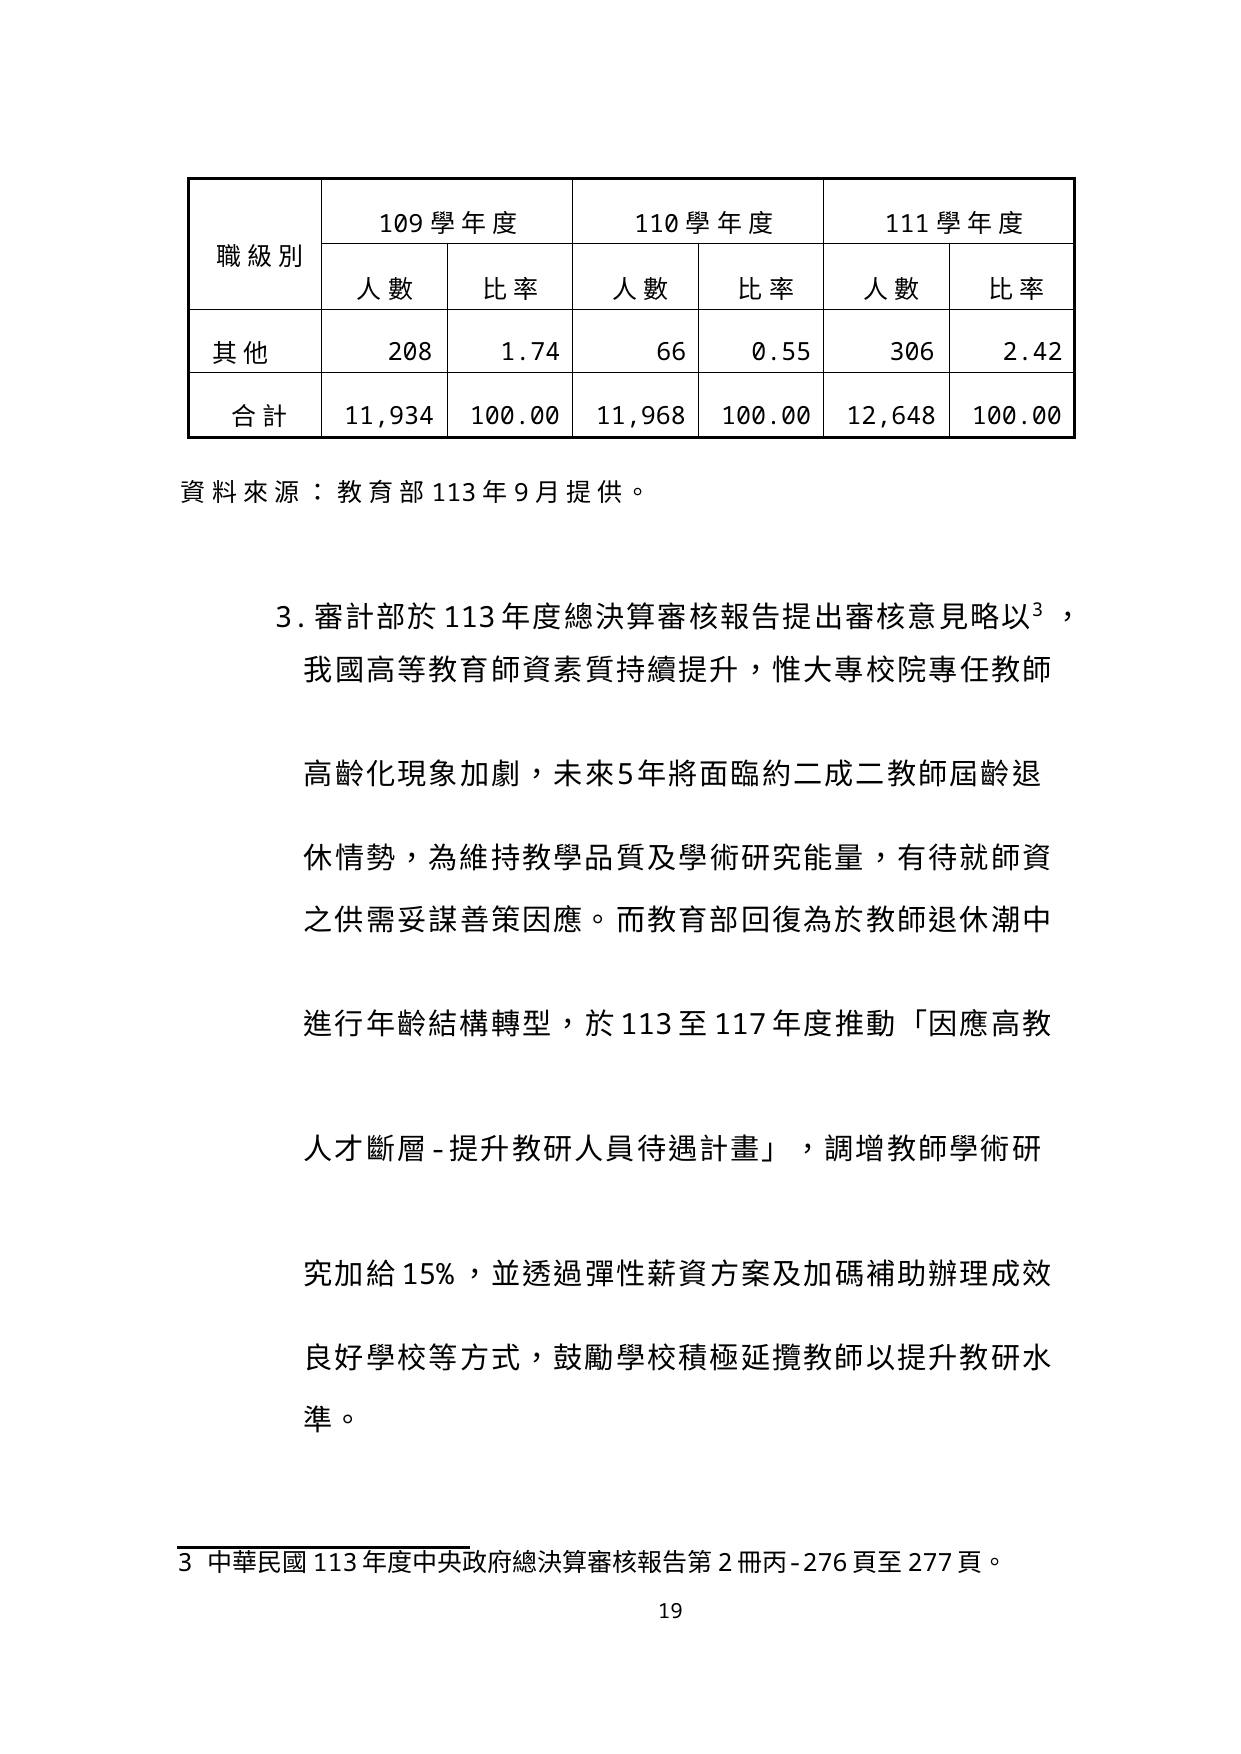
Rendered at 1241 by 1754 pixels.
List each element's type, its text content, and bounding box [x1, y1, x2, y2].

table_cell 比率 [699, 244, 823, 308]
table_cell 比率 [448, 244, 572, 308]
table_cell 人數 [322, 244, 447, 308]
table_header 111學年度 [824, 180, 1073, 243]
text 中華民國113年度中央政府總決算審核報告第2冊丙-276頁至277頁。 [177, 1548, 1063, 1577]
table_cell 人數 [824, 244, 949, 308]
table_cell 100.00 [950, 373, 1073, 436]
text 資料來源：教育部113年9月提供。 [177, 439, 1063, 501]
table_header 109學年度 [322, 180, 572, 243]
table_cell 其他 [190, 310, 321, 372]
text 3.審計部於113年度總決算審核報告提出審核意見略以，我國高等教育師資素質持續提升，惟大專校院專任教師高齡化現象加劇，未來5年將面臨約二成二教師屆齡退休情勢，為維持教學品質及學術研究能量，有待就師資之供需妥謀善策因應。而教育部回復為於教師退休潮中進行年齡結構轉型，於113至117年度推動「因應高教人才斷層-提升教研人員待遇計畫」，調增教師學術研究加給15%，並透過彈性薪資方案及加碼補助辦理成效良好學校等方式，鼓勵學校積極延攬教師以提升教研水準。 [266, 564, 1063, 1439]
table_cell 合計 [190, 373, 321, 436]
table_header 110學年度 [573, 180, 823, 243]
table_cell 100.00 [699, 373, 823, 436]
table_cell 1.74 [448, 310, 572, 372]
table_cell 208 [322, 310, 447, 372]
table_cell 11,934 [322, 373, 447, 436]
table_cell 人數 [573, 244, 698, 308]
table_cell 306 [824, 310, 949, 372]
table_cell 比率 [950, 244, 1073, 308]
table_cell 11,968 [573, 373, 698, 436]
table_cell 12,648 [824, 373, 949, 436]
table_cell 100.00 [448, 373, 572, 436]
table_header 職級別 [190, 180, 321, 308]
table_cell 0.55 [699, 310, 823, 372]
table_cell 2.42 [950, 310, 1073, 372]
table_cell 66 [573, 310, 698, 372]
